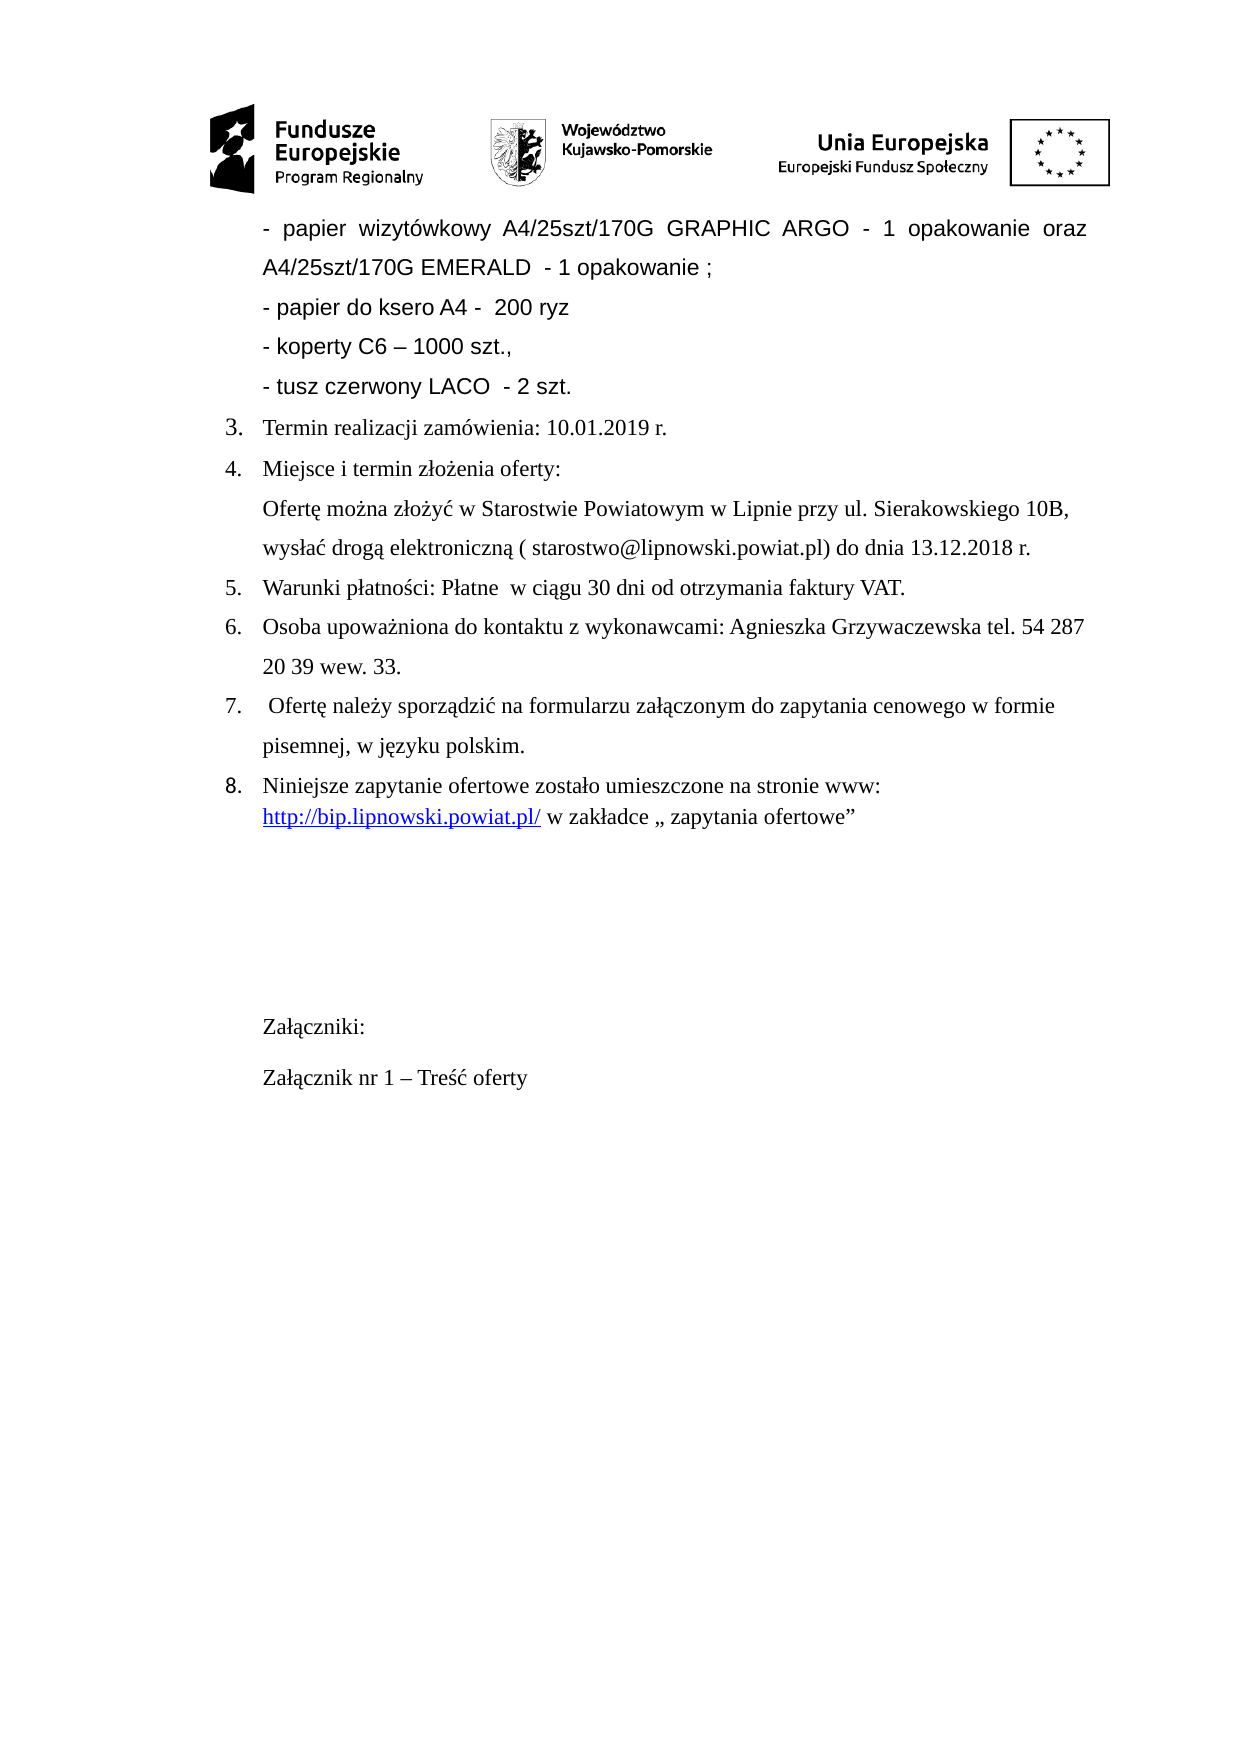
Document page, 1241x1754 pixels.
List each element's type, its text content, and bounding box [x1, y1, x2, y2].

picture [187, 81, 1132, 215]
list Załączniki: [262, 1013, 1087, 1039]
list Termin realizacji zamówienia: 10.01.2019 r. [225, 412, 1087, 441]
list Niniejsze zapytanie ofertowe zostało umieszczone na stronie www: http://bip.lipnowski.powiat.pl/ w zakładce „ zapytania ofertowe” [225, 771, 1087, 829]
list - tusz czerwony LACO - 2 szt. [225, 373, 1087, 399]
list Osoba upoważniona do kontaktu z wykonawcami: Agnieszka Grzywaczewska tel. 54 287 20 39 wew. 33. [225, 613, 1087, 679]
list - papier do ksero A4 - 200 ryz [225, 294, 1087, 320]
list Ofertę należy sporządzić na formularzu załączonym do zapytania cenowego w formie pisemnej, w języku polskim. [225, 692, 1087, 758]
list - koperty C6 – 1000 szt., [225, 333, 1087, 359]
list - papier wizytówkowy A4/25szt/170G GRAPHIC ARGO - 1 opakowanie oraz A4/25szt/170G EMERALD - 1 opakowanie ; [225, 215, 1087, 281]
list Warunki płatności: Płatne w ciągu 30 dni od otrzymania faktury VAT. [225, 574, 1087, 600]
text Ofertę można złożyć w Starostwie Powiatowym w Lipnie przy ul. Sierakowskiego 10B, wysłać drogą elektroniczną ( starostwo@lipnowski.powiat.pl) do dnia 13.12.2018 r. [262, 495, 1087, 561]
list Miejsce i termin złożenia oferty: [225, 455, 1087, 482]
list Załącznik nr 1 – Treść oferty [262, 1064, 1087, 1091]
